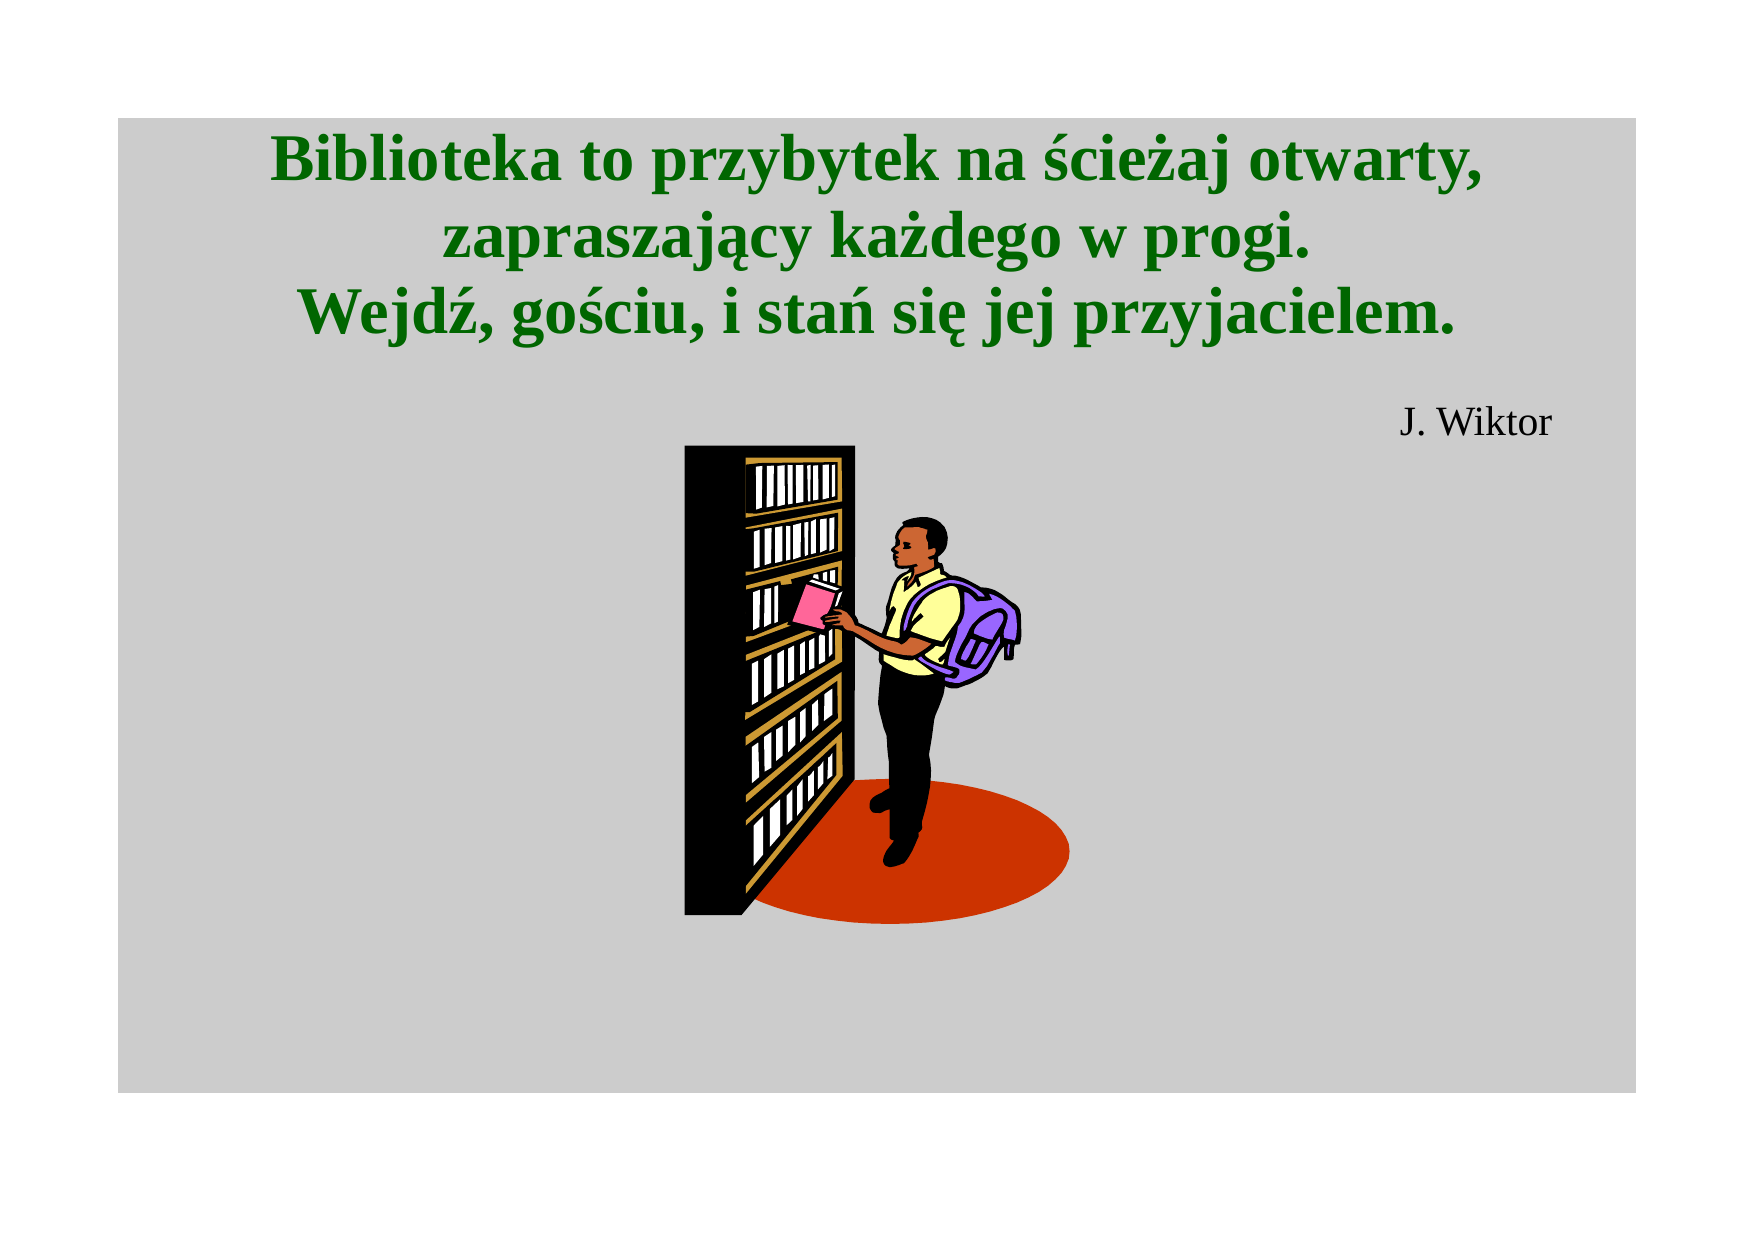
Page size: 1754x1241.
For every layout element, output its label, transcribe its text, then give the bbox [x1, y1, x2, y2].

text J. Wiktor [118, 396, 1636, 444]
text zapraszający każdego w progi. Wejdź, gościu, i stań się jej przyjacielem. [118, 195, 1636, 348]
text Biblioteka to przybytek na ścieżaj otwarty, [118, 118, 1636, 195]
